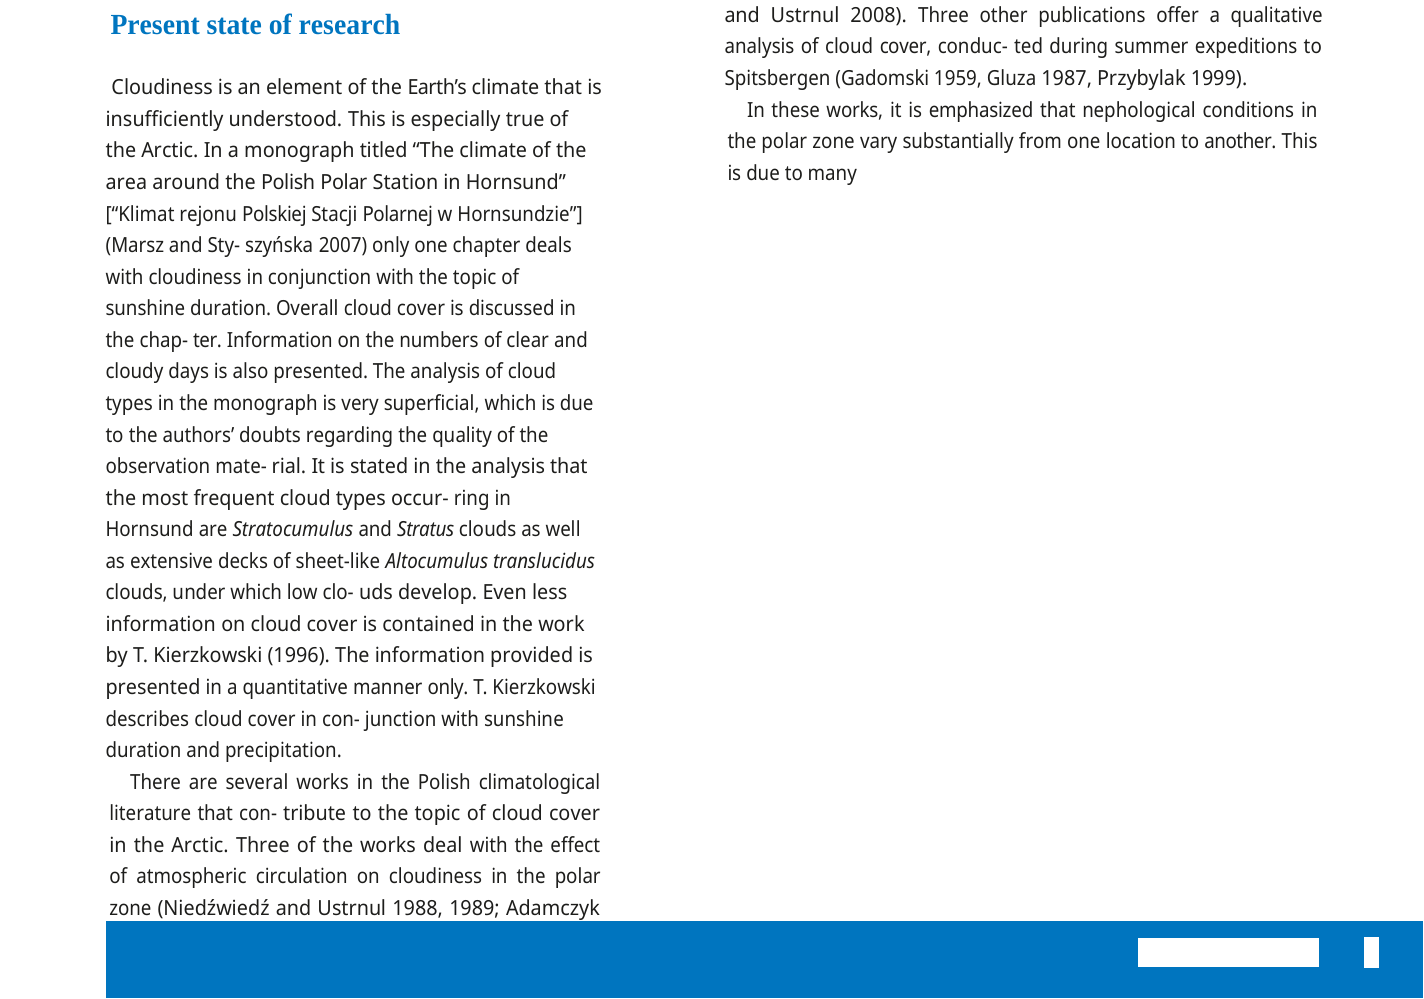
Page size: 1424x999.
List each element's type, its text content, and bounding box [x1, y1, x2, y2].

subtitle Present state of research [110, 7, 702, 41]
text In these works, it is emphasized that nephological conditions in the polar zone vary substantially from one location to another. This is due to many [727, 95, 1318, 186]
text and Ustrnul 2008). Three other publications offer a qualitative analysis of cloud cover, conduc- ted during summer expeditions to Spitsbergen (Gadomski 1959, Gluza 1987, Przybylak 1999). [724, 0, 1323, 92]
text There are several works in the Polish climatological literature that con- tribute to the topic of cloud cover in the Arctic. Three of the works deal with the effect of atmospheric circulation on cloudiness in the polar zone (Niedźwiedź and Ustrnul 1988, 1989; Adamczyk [109, 767, 600, 921]
text Cloudiness is an element of the Earth’s climate that is insufficiently understood. This is especially true of the Arctic. In a monograph titled “The climate of the area around the Polish Polar Station in Hornsund” [“Klimat rejonu Polskiej Stacji Polarnej w Hornsundzie”] (Marsz and Sty- szyńska 2007) only one chapter deals with cloudiness in conjunction with the topic of sunshine duration. Overall cloud cover is discussed in the chap- ter. Information on the numbers of clear and cloudy days is also presented. The analysis of cloud types in the monograph is very superficial, which is due to the authors’ doubts regarding the quality of the observation mate- rial. It is stated in the analysis that the most frequent cloud types occur- ring in Hornsund are Stratocumulus and Stratus clouds as well as extensive decks of sheet-like Altocumulus translucidus clouds, under which low clo- uds develop. Even less information on cloud cover is contained in the work by T. Kierzkowski (1996). The information provided is presented in a quantitative manner only. T. Kierzkowski describes cloud cover in con- junction with sunshine duration and precipitation. [105, 72, 602, 764]
